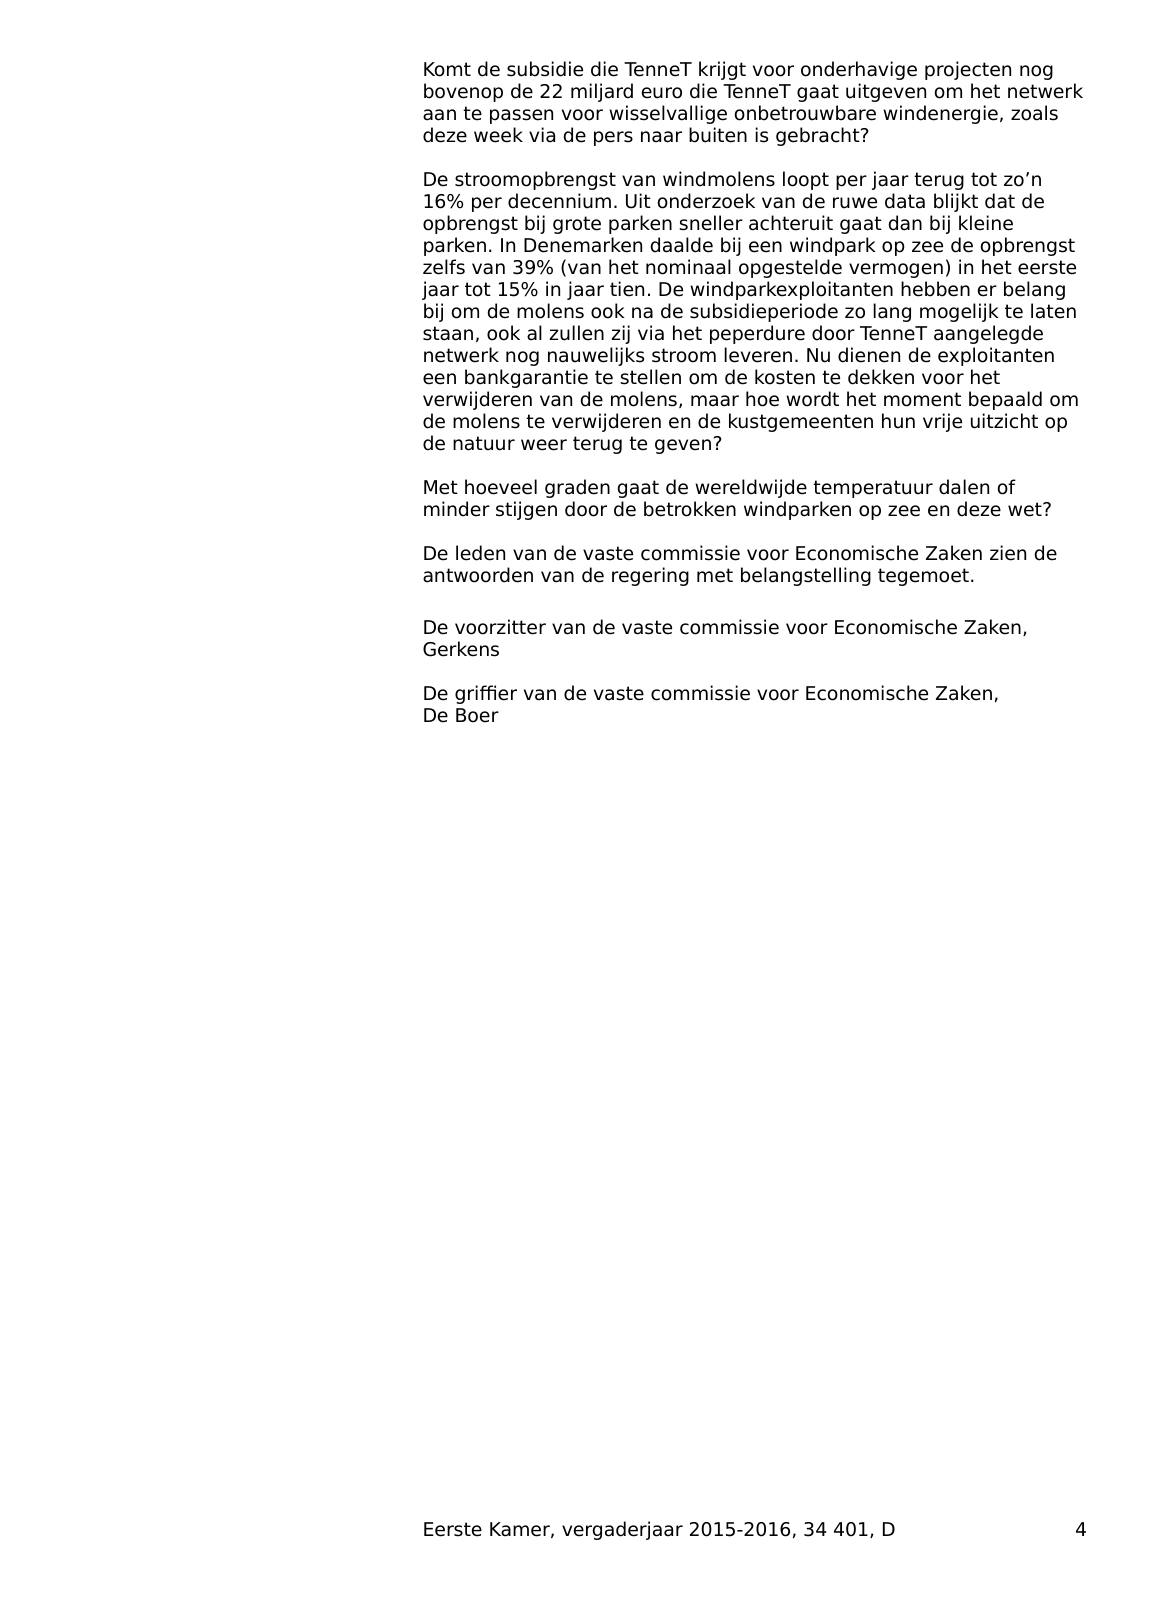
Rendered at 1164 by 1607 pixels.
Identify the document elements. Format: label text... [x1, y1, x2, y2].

text Met hoeveel graden gaat de wereldwijde temperatuur dalen of minder stijgen door de betrokken windparken op zee en deze wet? [422, 477, 1087, 521]
text De voorzitter van de vaste commissie voor Economische Zaken, Gerkens [422, 617, 1087, 661]
text De leden van de vaste commissie voor Economische Zaken zien de antwoorden van de regering met belangstelling tegemoet. [422, 543, 1087, 587]
text De griffier van de vaste commissie voor Economische Zaken, De Boer [422, 683, 1087, 727]
text De stroomopbrengst van windmolens loopt per jaar terug tot zo’n 16% per decennium. Uit onderzoek van de ruwe data blijkt dat de opbrengst bij grote parken sneller achteruit gaat dan bij kleine parken. In Denemarken daalde bij een windpark op zee de opbrengst zelfs van 39% (van het nominaal opgestelde vermogen) in het eerste jaar tot 15% in jaar tien. De windparkexploitanten hebben er belang bij om de molens ook na de subsidieperiode zo lang mogelijk te laten staan, ook al zullen zij via het peperdure door TenneT aangelegde netwerk nog nauwelijks stroom leveren. Nu dienen de exploitanten een bankgarantie te stellen om de kosten te dekken voor het verwijderen van de molens, maar hoe wordt het moment bepaald om de molens te verwijderen en de kustgemeenten hun vrije uitzicht op de natuur weer terug te geven? [422, 169, 1087, 455]
text Komt de subsidie die TenneT krijgt voor onderhavige projecten nog bovenop de 22 miljard euro die TenneT gaat uitgeven om het netwerk aan te passen voor wisselvallige onbetrouwbare windenergie, zoals deze week via de pers naar buiten is gebracht? [422, 59, 1087, 147]
